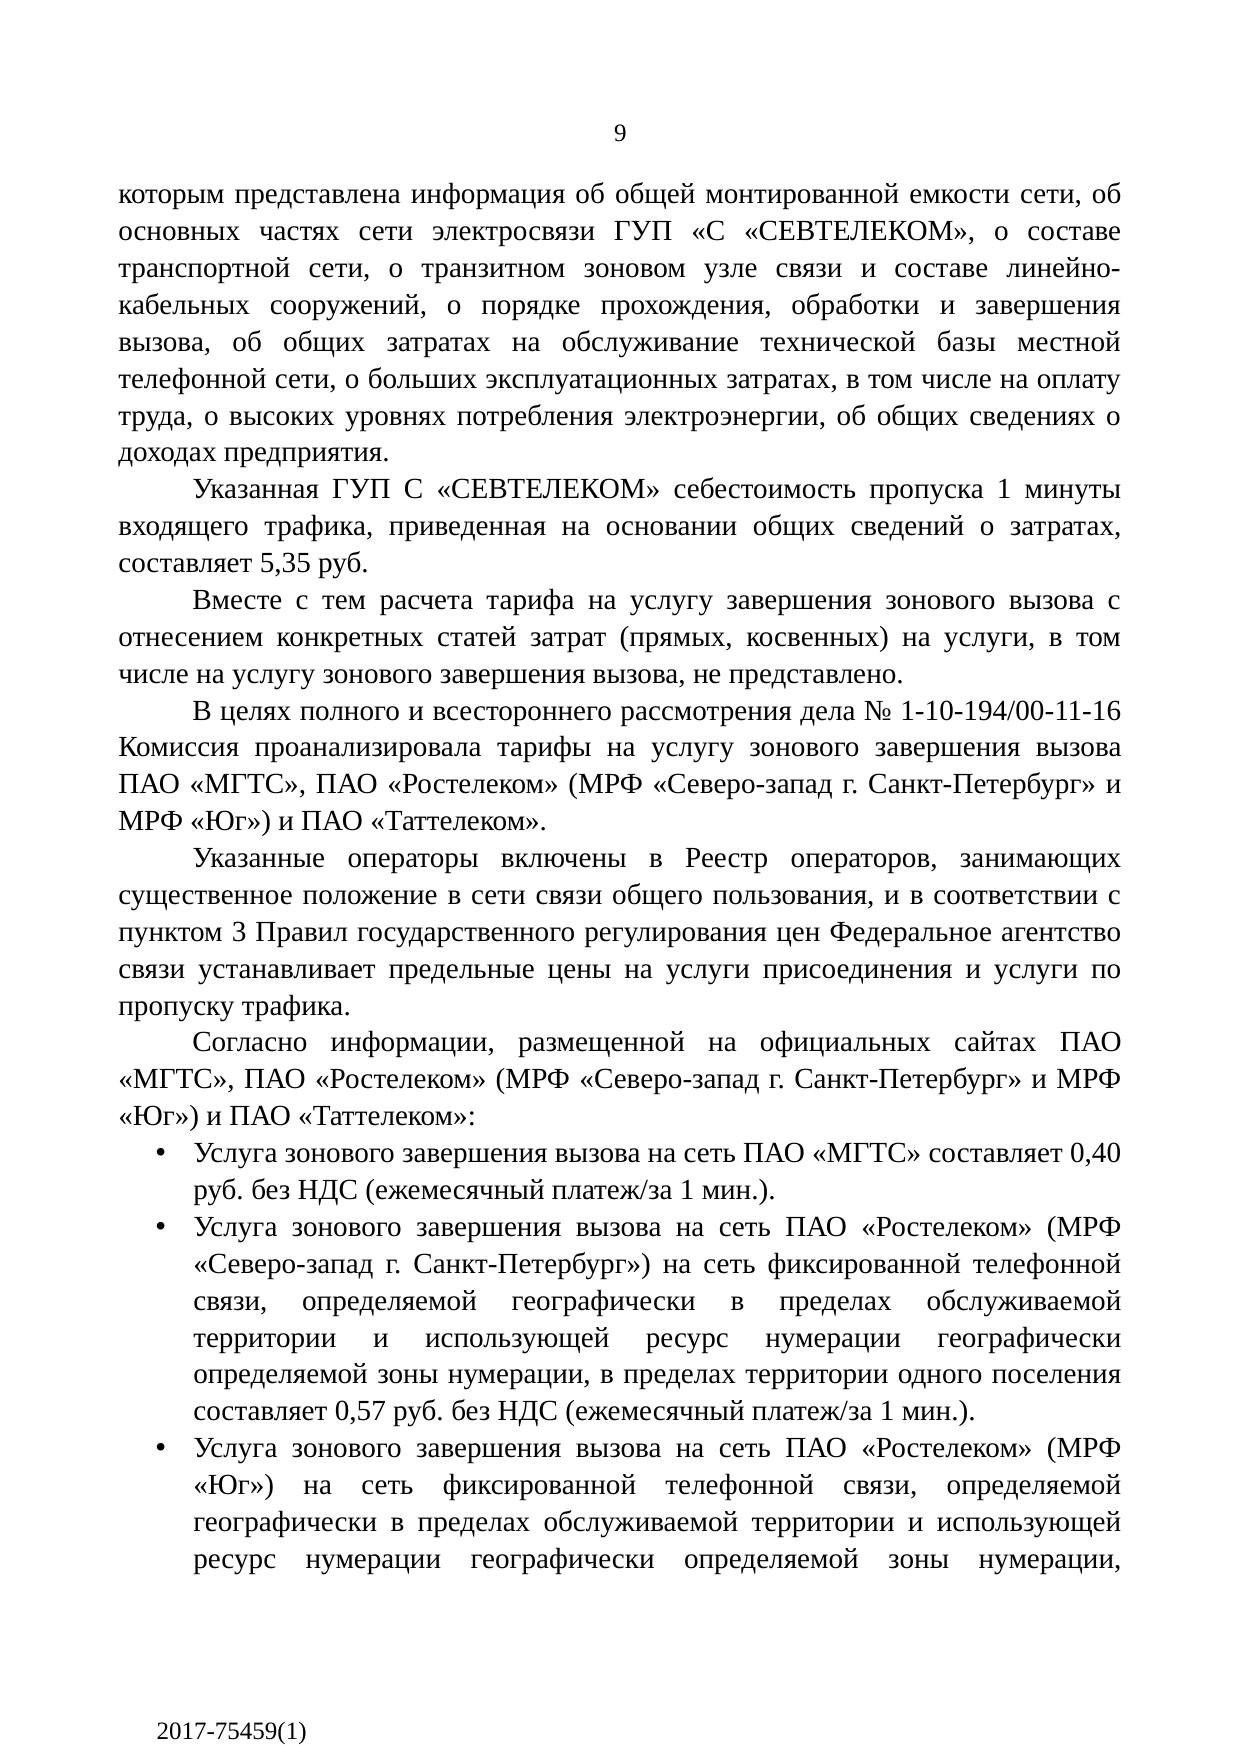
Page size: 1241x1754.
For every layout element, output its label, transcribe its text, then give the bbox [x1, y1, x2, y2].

text Указанная ГУП С «СЕВТЕЛЕКОМ» себестоимость пропуска 1 минуты входящего трафика, приведенная на основании общих сведений о затратах, составляет 5,35 руб. [118, 471, 1122, 579]
text Указанные операторы включены в Реестр операторов, занимающих существенное положение в сети связи общего пользования, и в соответствии с пунктом 3 Правил государственного регулирования цен Федеральное агентство связи устанавливает предельные цены на услуги присоединения и услуги по пропуску трафика. [118, 840, 1122, 1021]
list Услуга зонового завершения вызова на сеть ПАО «Ростелеком» (МРФ «Юг») на сеть фиксированной телефонной связи, определяемой географически в пределах обслуживаемой территории и использующей ресурс нумерации географически определяемой зоны нумерации, [156, 1430, 1122, 1574]
list Услуга зонового завершения вызова на сеть ПАО «Ростелеком» (МРФ «Северо-запад г. Санкт-Петербург») на сеть фиксированной телефонной связи, определяемой географически в пределах обслуживаемой территории и использующей ресурс нумерации географически определяемой зоны нумерации, в пределах территории одного поселения составляет 0,57 руб. без НДС (ежемесячный платеж/за 1 мин.). [156, 1209, 1122, 1427]
text Согласно информации, размещенной на официальных сайтах ПАО «МГТС», ПАО «Ростелеком» (МРФ «Северо-запад г. Санкт-Петербург» и МРФ «Юг») и ПАО «Таттелеком»: [118, 1024, 1122, 1132]
list Услуга зонового завершения вызова на сеть ПАО «МГТС» составляет 0,40 руб. без НДС (ежемесячный платеж/за 1 мин.). [156, 1135, 1122, 1206]
text которым представлена информация об общей монтированной емкости сети, об основных частях сети электросвязи ГУП «С «СЕВТЕЛЕКОМ», о составе транспортной сети, о транзитном зоновом узле связи и составе линейно-кабельных сооружений, о порядке прохождения, обработки и завершения вызова, об общих затратах на обслуживание технической базы местной телефонной сети, о больших эксплуатационных затратах, в том числе на оплату труда, о высоких уровнях потребления электроэнергии, об общих сведениях о доходах предприятия. [118, 176, 1122, 468]
text В целях полного и всестороннего рассмотрения дела № 1-10-194/00-11-16 Комиссия проанализировала тарифы на услугу зонового завершения вызова ПАО «МГТС», ПАО «Ростелеком» (МРФ «Северо-запад г. Санкт-Петербург» и МРФ «Юг») и ПАО «Таттелеком». [118, 693, 1122, 837]
text Вместе с тем расчета тарифа на услугу завершения зонового вызова с отнесением конкретных статей затрат (прямых, косвенных) на услуги, в том числе на услугу зонового завершения вызова, не представлено. [118, 582, 1122, 689]
